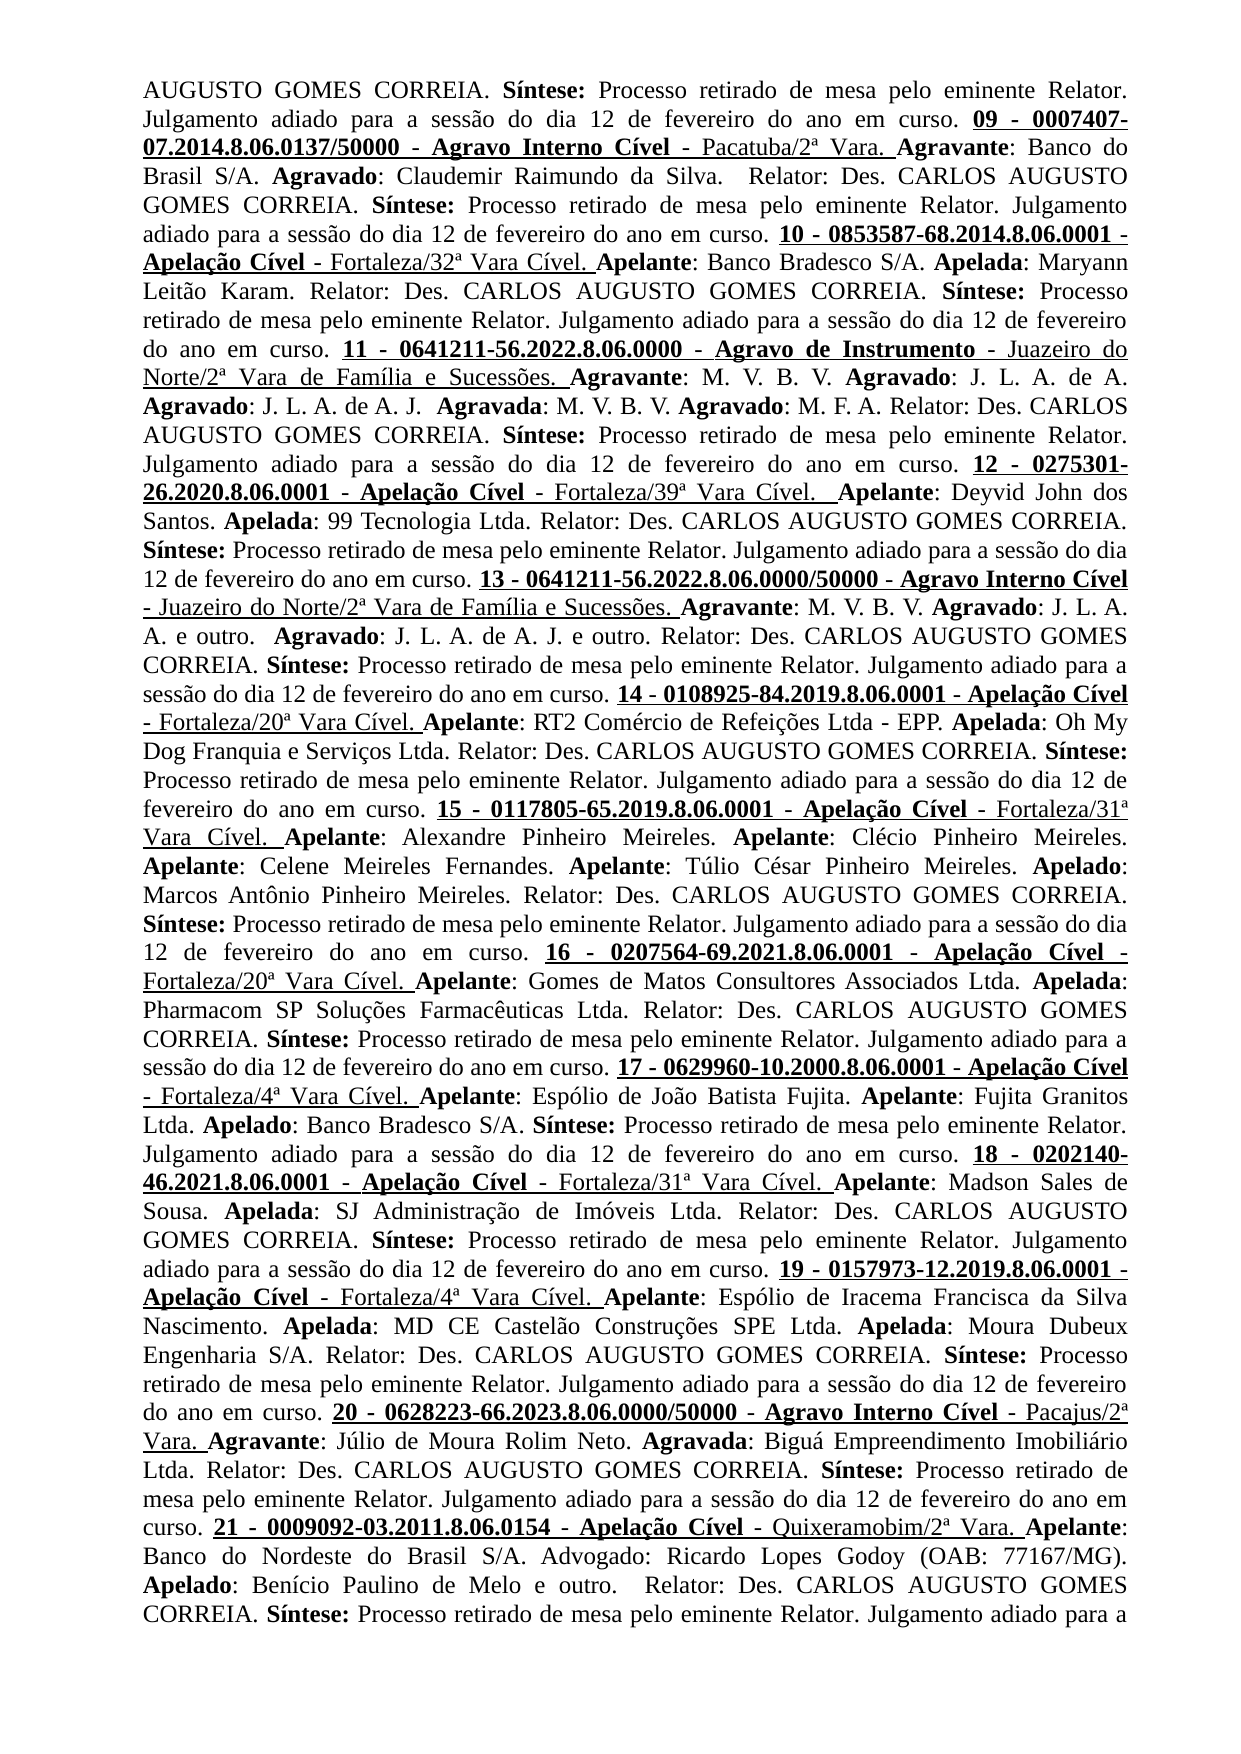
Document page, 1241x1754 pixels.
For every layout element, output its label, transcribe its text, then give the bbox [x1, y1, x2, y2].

text AUGUSTO GOMES CORREIA. Síntese: Processo retirado de mesa pelo eminente Relator. Julgamento adiado para a sessão do dia 12 de fevereiro do ano em curso. 09 - 0007407-07.2014.8.06.0137/50000 - Agravo Interno Cível - Pacatuba/2ª Vara. Agravante: Banco do Brasil S/A. Agravado: Claudemir Raimundo da Silva. Relator: Des. CARLOS AUGUSTO GOMES CORREIA. Síntese: Processo retirado de mesa pelo eminente Relator. Julgamento adiado para a sessão do dia 12 de fevereiro do ano em curso. 10 - 0853587-68.2014.8.06.0001 - Apelação Cível - Fortaleza/32ª Vara Cível. Apelante: Banco Bradesco S/A. Apelada: Maryann Leitão Karam. Relator: Des. CARLOS AUGUSTO GOMES CORREIA. Síntese: Processo retirado de mesa pelo eminente Relator. Julgamento adiado para a sessão do dia 12 de fevereiro do ano em curso. 11 - 0641211-56.2022.8.06.0000 - Agravo de Instrumento - Juazeiro do Norte/2ª Vara de Família e Sucessões. Agravante: M. V. B. V. Agravado: J. L. A. de A. Agravado: J. L. A. de A. J. Agravada: M. V. B. V. Agravado: M. F. A. Relator: Des. CARLOS AUGUSTO GOMES CORREIA. Síntese: Processo retirado de mesa pelo eminente Relator. Julgamento adiado para a sessão do dia 12 de fevereiro do ano em curso. 12 - 0275301-26.2020.8.06.0001 - Apelação Cível - Fortaleza/39ª Vara Cível. Apelante: Deyvid John dos Santos. Apelada: 99 Tecnologia Ltda. Relator: Des. CARLOS AUGUSTO GOMES CORREIA. Síntese: Processo retirado de mesa pelo eminente Relator. Julgamento adiado para a sessão do dia 12 de fevereiro do ano em curso. 13 - 0641211-56.2022.8.06.0000/50000 - Agravo Interno Cível - Juazeiro do Norte/2ª Vara de Família e Sucessões. Agravante: M. V. B. V. Agravado: J. L. A. A. e outro. Agravado: J. L. A. de A. J. e outro. Relator: Des. CARLOS AUGUSTO GOMES CORREIA. Síntese: Processo retirado de mesa pelo eminente Relator. Julgamento adiado para a sessão do dia 12 de fevereiro do ano em curso. 14 - 0108925-84.2019.8.06.0001 - Apelação Cível - Fortaleza/20ª Vara Cível. Apelante: RT2 Comércio de Refeições Ltda - EPP. Apelada: Oh My Dog Franquia e Serviços Ltda. Relator: Des. CARLOS AUGUSTO GOMES CORREIA. Síntese: Processo retirado de mesa pelo eminente Relator. Julgamento adiado para a sessão do dia 12 de fevereiro do ano em curso. 15 - 0117805-65.2019.8.06.0001 - Apelação Cível - Fortaleza/31ª Vara Cível. Apelante: Alexandre Pinheiro Meireles. Apelante: Clécio Pinheiro Meireles. Apelante: Celene Meireles Fernandes. Apelante: Túlio César Pinheiro Meireles. Apelado: Marcos Antônio Pinheiro Meireles. Relator: Des. CARLOS AUGUSTO GOMES CORREIA. Síntese: Processo retirado de mesa pelo eminente Relator. Julgamento adiado para a sessão do dia 12 de fevereiro do ano em curso. 16 - 0207564-69.2021.8.06.0001 - Apelação Cível - Fortaleza/20ª Vara Cível. Apelante: Gomes de Matos Consultores Associados Ltda. Apelada: Pharmacom SP Soluções Farmacêuticas Ltda. Relator: Des. CARLOS AUGUSTO GOMES CORREIA. Síntese: Processo retirado de mesa pelo eminente Relator. Julgamento adiado para a sessão do dia 12 de fevereiro do ano em curso. 17 - 0629960-10.2000.8.06.0001 - Apelação Cível - Fortaleza/4ª Vara Cível. Apelante: Espólio de João Batista Fujita. Apelante: Fujita Granitos Ltda. Apelado: Banco Bradesco S/A. Síntese: Processo retirado de mesa pelo eminente Relator. Julgamento adiado para a sessão do dia 12 de fevereiro do ano em curso. 18 - 0202140-46.2021.8.06.0001 - Apelação Cível - Fortaleza/31ª Vara Cível. Apelante: Madson Sales de Sousa. Apelada: SJ Administração de Imóveis Ltda. Relator: Des. CARLOS AUGUSTO GOMES CORREIA. Síntese: Processo retirado de mesa pelo eminente Relator. Julgamento adiado para a sessão do dia 12 de fevereiro do ano em curso. 19 - 0157973-12.2019.8.06.0001 - Apelação Cível - Fortaleza/4ª Vara Cível. Apelante: Espólio de Iracema Francisca da Silva Nascimento. Apelada: MD CE Castelão Construções SPE Ltda. Apelada: Moura Dubeux Engenharia S/A. Relator: Des. CARLOS AUGUSTO GOMES CORREIA. Síntese: Processo retirado de mesa pelo eminente Relator. Julgamento adiado para a sessão do dia 12 de fevereiro do ano em curso. 20 - 0628223-66.2023.8.06.0000/50000 - Agravo Interno Cível - Pacajus/2ª Vara. Agravante: Júlio de Moura Rolim Neto. Agravada: Biguá Empreendimento Imobiliário Ltda. Relator: Des. CARLOS AUGUSTO GOMES CORREIA. Síntese: Processo retirado de mesa pelo eminente Relator. Julgamento adiado para a sessão do dia 12 de fevereiro do ano em curso. 21 - 0009092-03.2011.8.06.0154 - Apelação Cível - Quixeramobim/2ª Vara. Apelante: Banco do Nordeste do Brasil S/A. Advogado: Ricardo Lopes Godoy (OAB: 77167/MG). Apelado: Benício Paulino de Melo e outro. Relator: Des. CARLOS AUGUSTO GOMES CORREIA. Síntese: Processo retirado de mesa pelo eminente Relator. Julgamento adiado para a [143, 75, 1128, 1627]
